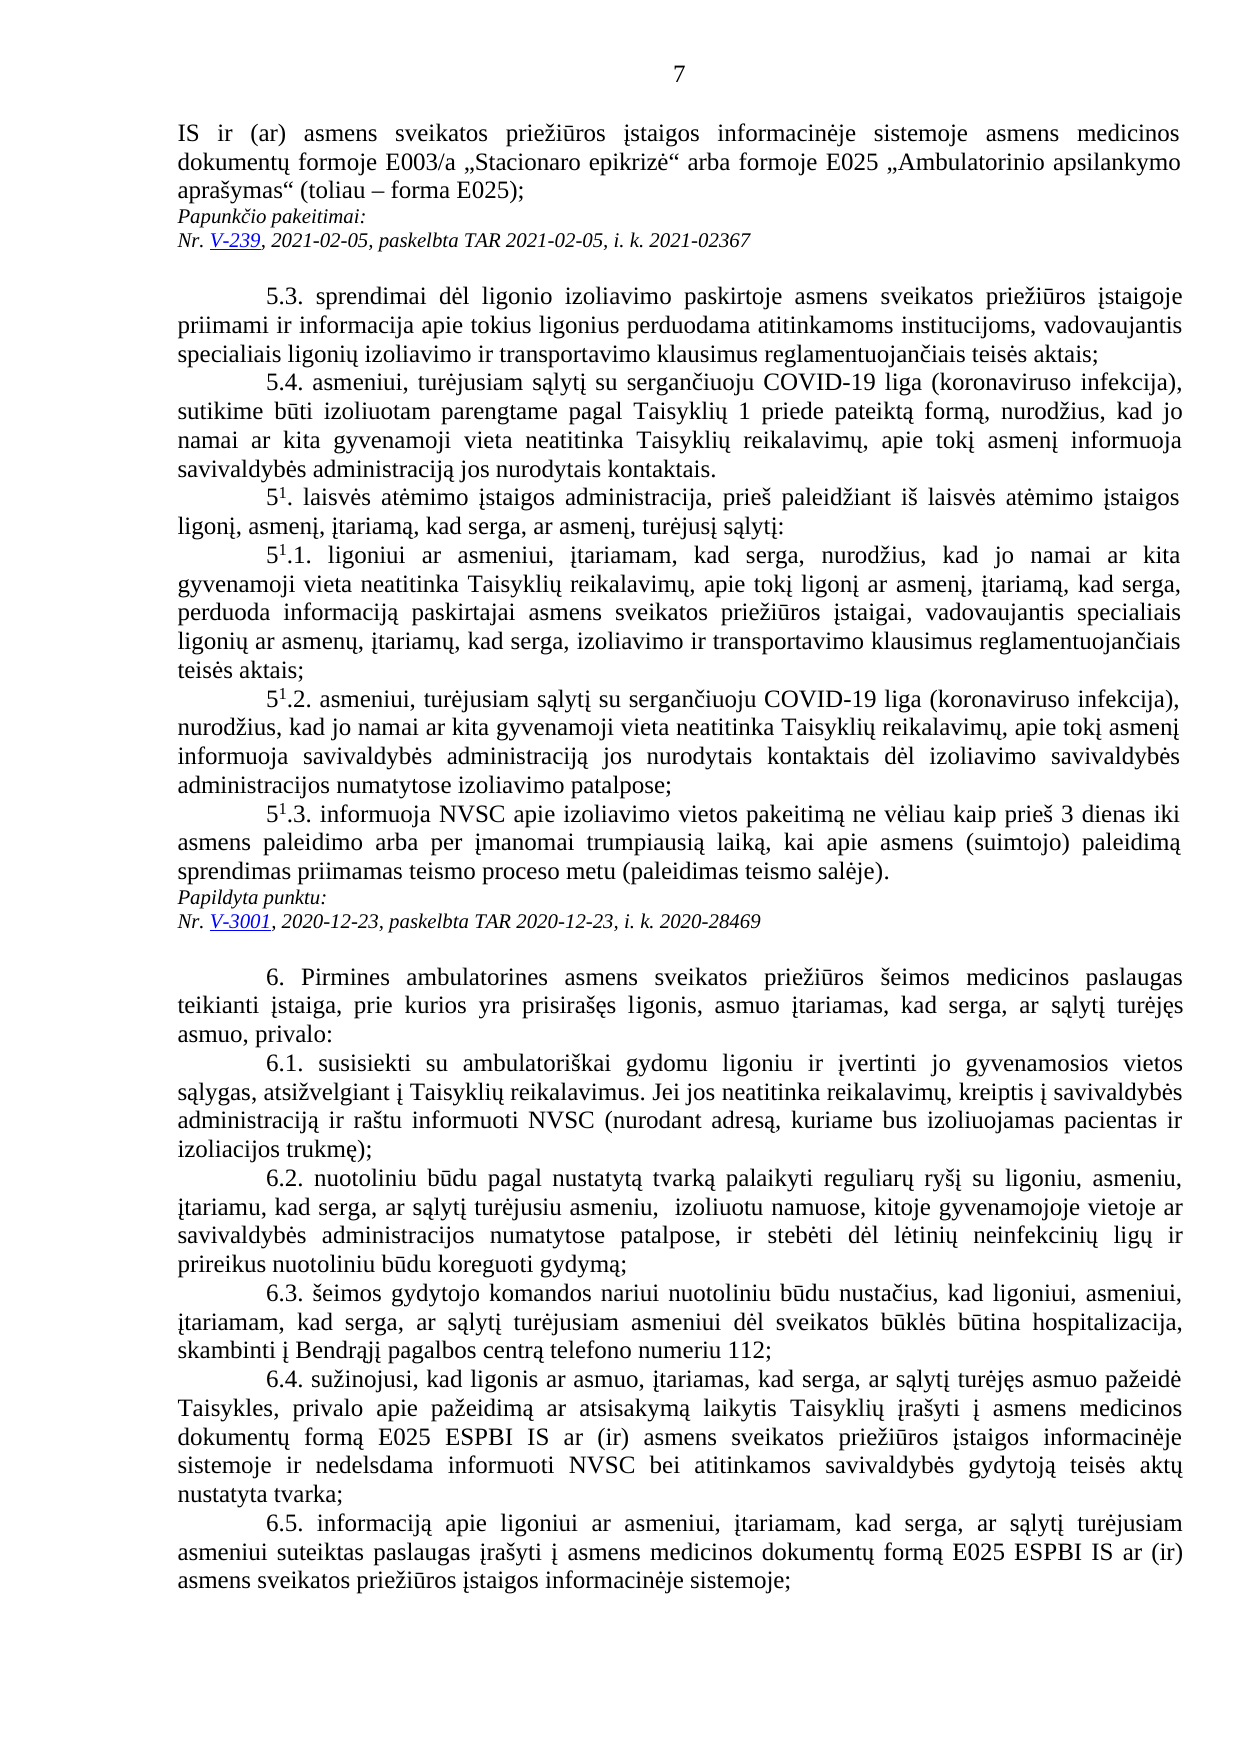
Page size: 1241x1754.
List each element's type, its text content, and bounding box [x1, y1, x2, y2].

text 51. laisvės atėmimo įstaigos administracija, prieš paleidžiant iš laisvės atėmimo įstaigos ligonį, asmenį, įtariamą, kad serga, ar asmenį, turėjusį sąlytį: [177, 482, 1181, 540]
text 6. Pirmines ambulatorines asmens sveikatos priežiūros šeimos medicinos paslaugas teikianti įstaiga, prie kurios yra prisirašęs ligonis, asmuo įtariamas, kad serga, ar sąlytį turėjęs asmuo, privalo: [177, 962, 1183, 1048]
text 6.3. šeimos gydytojo komandos nariui nuotoliniu būdu nustačius, kad ligoniui, asmeniui, įtariamam, kad serga, ar sąlytį turėjusiam asmeniui dėl sveikatos būklės būtina hospitalizacija, skambinti į Bendrąjį pagalbos centrą telefono numeriu 112; [177, 1278, 1183, 1364]
text Nr. V-3001, 2020-12-23, paskelbta TAR 2020-12-23, i. k. 2020-28469 [177, 909, 1181, 933]
text Papildyta punktu: [177, 885, 1181, 909]
text 5.3. sprendimai dėl ligonio izoliavimo paskirtoje asmens sveikatos priežiūros įstaigoje priimami ir informacija apie tokius ligonius perduodama atitinkamoms institucijoms, vadovaujantis specialiais ligonių izoliavimo ir transportavimo klausimus reglamentuojančiais teisės aktais; [177, 281, 1183, 367]
text Papunkčio pakeitimai: [177, 204, 1181, 228]
text Nr. V-239, 2021-02-05, paskelbta TAR 2021-02-05, i. k. 2021-02367 [177, 228, 1181, 252]
text 51.1. ligoniui ar asmeniui, įtariamam, kad serga, nurodžius, kad jo namai ar kita gyvenamoji vieta neatitinka Taisyklių reikalavimų, apie tokį ligonį ar asmenį, įtariamą, kad serga, perduoda informaciją paskirtajai asmens sveikatos priežiūros įstaigai, vadovaujantis specialiais ligonių ar asmenų, įtariamų, kad serga, izoliavimo ir transportavimo klausimus reglamentuojančiais teisės aktais; [177, 540, 1181, 684]
text 6.4. sužinojusi, kad ligonis ar asmuo, įtariamas, kad serga, ar sąlytį turėjęs asmuo pažeidė Taisykles, privalo apie pažeidimą ar atsisakymą laikytis Taisyklių įrašyti į asmens medicinos dokumentų formą E025 ESPBI IS ar (ir) asmens sveikatos priežiūros įstaigos informacinėje sistemoje ir nedelsdama informuoti NVSC bei atitinkamos savivaldybės gydytoją teisės aktų nustatyta tvarka; [177, 1364, 1183, 1508]
text 6.5. informaciją apie ligoniui ar asmeniui, įtariamam, kad serga, ar sąlytį turėjusiam asmeniui suteiktas paslaugas įrašyti į asmens medicinos dokumentų formą E025 ESPBI IS ar (ir) asmens sveikatos priežiūros įstaigos informacinėje sistemoje; [177, 1508, 1183, 1594]
text 5.4. asmeniui, turėjusiam sąlytį su sergančiuoju COVID-19 liga (koronaviruso infekcija), sutikime būti izoliuotam parengtame pagal Taisyklių 1 priede pateiktą formą, nurodžius, kad jo namai ar kita gyvenamoji vieta neatitinka Taisyklių reikalavimų, apie tokį asmenį informuoja savivaldybės administraciją jos nurodytais kontaktais. [177, 367, 1183, 482]
text 6.2. nuotoliniu būdu pagal nustatytą tvarką palaikyti reguliarų ryšį su ligoniu, asmeniu, įtariamu, kad serga, ar sąlytį turėjusiu asmeniu, izoliuotu namuose, kitoje gyvenamojoje vietoje ar savivaldybės administracijos numatytose patalpose, ir stebėti dėl lėtinių neinfekcinių ligų ir prireikus nuotoliniu būdu koreguoti gydymą; [177, 1163, 1183, 1278]
text 51.2. asmeniui, turėjusiam sąlytį su sergančiuoju COVID-19 liga (koronaviruso infekcija), nurodžius, kad jo namai ar kita gyvenamoji vieta neatitinka Taisyklių reikalavimų, apie tokį asmenį informuoja savivaldybės administraciją jos nurodytais kontaktais dėl izoliavimo savivaldybės administracijos numatytose izoliavimo patalpose; [177, 684, 1181, 799]
text 6.1. susisiekti su ambulatoriškai gydomu ligoniu ir įvertinti jo gyvenamosios vietos sąlygas, atsižvelgiant į Taisyklių reikalavimus. Jei jos neatitinka reikalavimų, kreiptis į savivaldybės administraciją ir raštu informuoti NVSC (nurodant adresą, kuriame bus izoliuojamas pacientas ir izoliacijos trukmę); [177, 1048, 1183, 1163]
text 51.3. informuoja NVSC apie izoliavimo vietos pakeitimą ne vėliau kaip prieš 3 dienas iki asmens paleidimo arba per įmanomai trumpiausią laiką, kai apie asmens (suimtojo) paleidimą sprendimas priimamas teismo proceso metu (paleidimas teismo salėje). [177, 799, 1181, 885]
text IS ir (ar) asmens sveikatos priežiūros įstaigos informacinėje sistemoje asmens medicinos dokumentų formoje E003/a „Stacionaro epikrizė“ arba formoje E025 „Ambulatorinio apsilankymo aprašymas“ (toliau – forma E025); [177, 118, 1181, 204]
